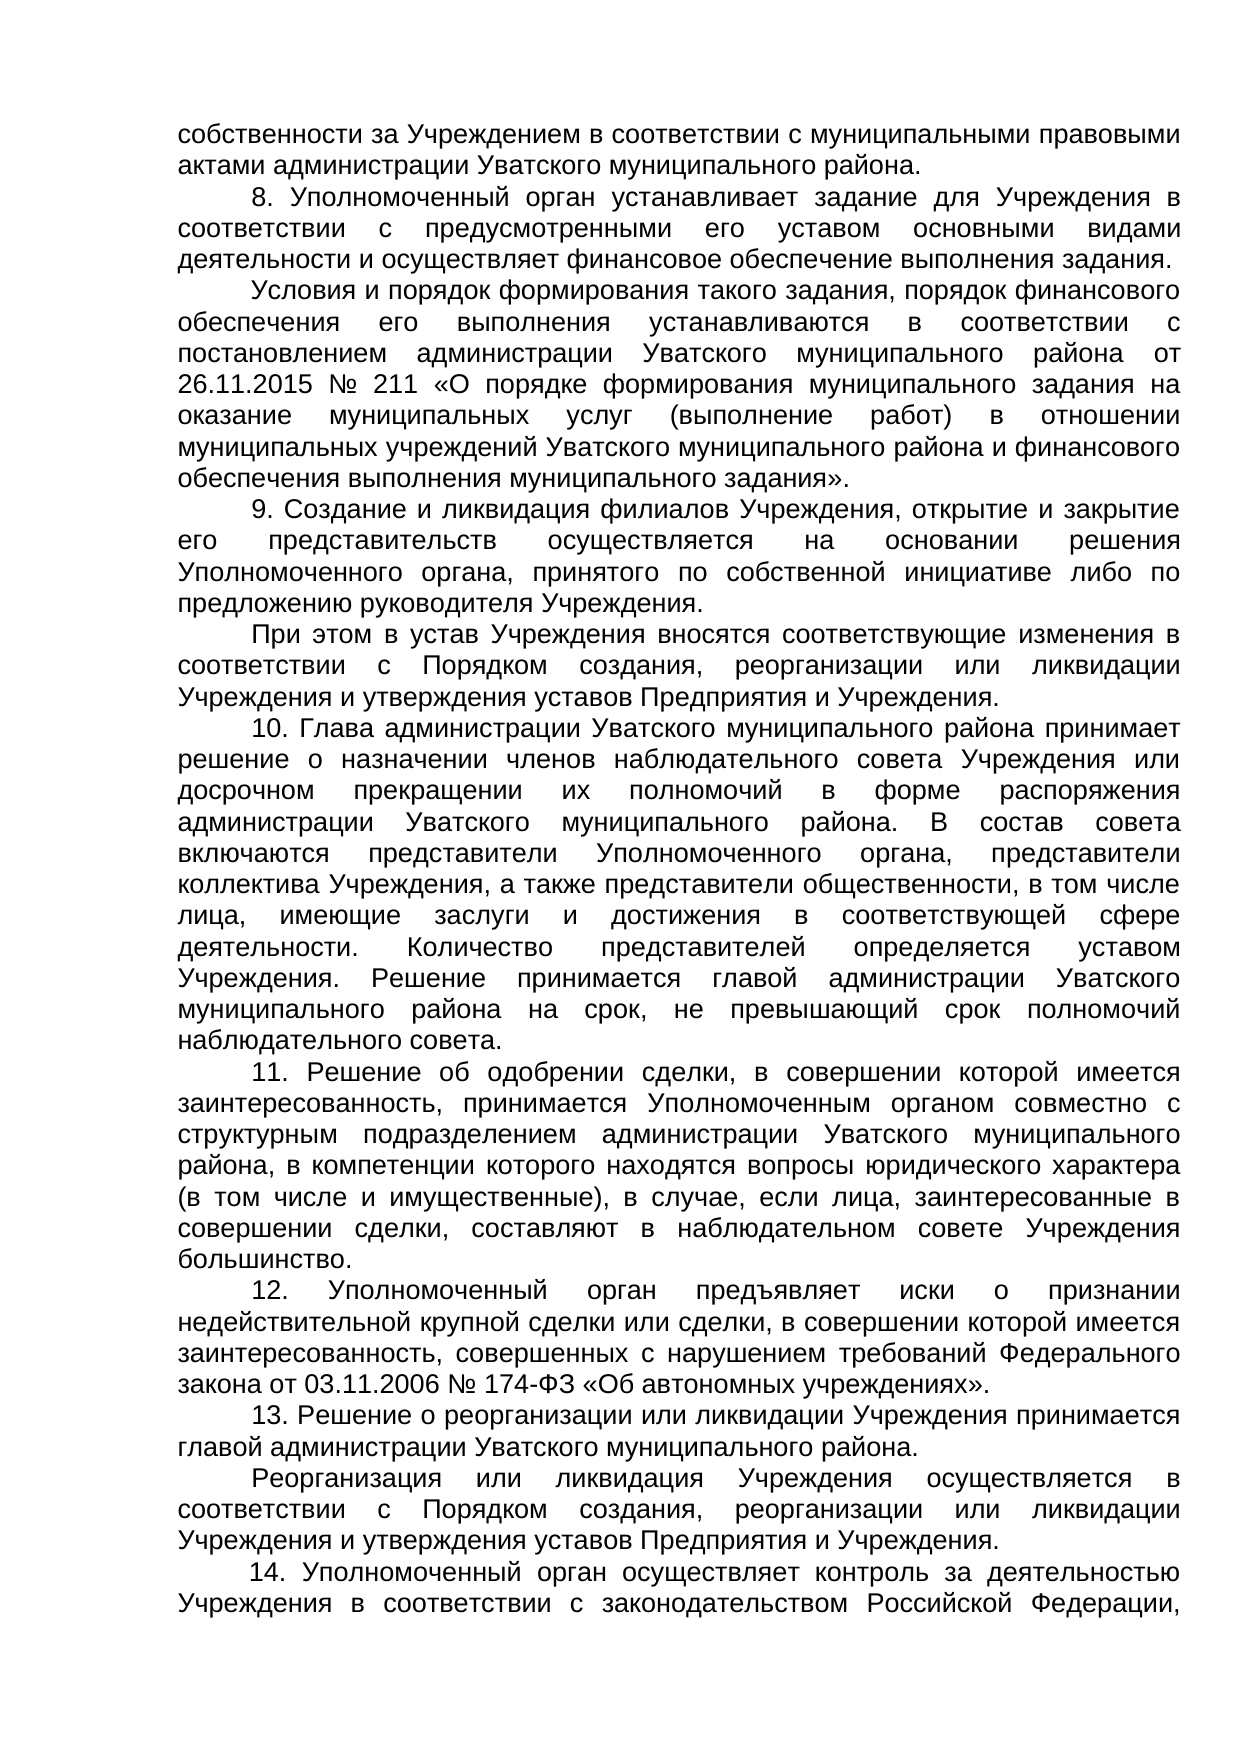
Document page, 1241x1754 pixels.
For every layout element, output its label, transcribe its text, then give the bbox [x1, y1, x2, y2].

text 11. Решение об одобрении сделки, в совершении которой имеется заинтересованность, принимается Уполномоченным органом совместно с структурным подразделением администрации Уватского муниципального района, в компетенции которого находятся вопросы юридического характера (в том числе и имущественные), в случае, если лица, заинтересованные в совершении сделки, составляют в наблюдательном совете Учреждения большинство. [177, 1056, 1181, 1274]
text Условия и порядок формирования такого задания, порядок финансового обеспечения его выполнения устанавливаются в соответствии с постановлением администрации Уватского муниципального района от 26.11.2015 № 211 «О порядке формирования муниципального задания на оказание муниципальных услуг (выполнение работ) в отношении муниципальных учреждений Уватского муниципального района и финансового обеспечения выполнения муниципального задания». [177, 274, 1181, 493]
text 13. Решение о реорганизации или ликвидации Учреждения принимается главой администрации Уватского муниципального района. [177, 1399, 1181, 1462]
text 9. Создание и ликвидация филиалов Учреждения, открытие и закрытие его представительств осуществляется на основании решения Уполномоченного органа, принятого по собственной инициативе либо по предложению руководителя Учреждения. [177, 493, 1181, 618]
text 10. Глава администрации Уватского муниципального района принимает решение о назначении членов наблюдательного совета Учреждения или досрочном прекращении их полномочий в форме распоряжения администрации Уватского муниципального района. В состав совета включаются представители Уполномоченного органа, представители коллектива Учреждения, а также представители общественности, в том числе лица, имеющие заслуги и достижения в соответствующей сфере деятельности. Количество представителей определяется уставом Учреждения. Решение принимается главой администрации Уватского муниципального района на срок, не превышающий срок полномочий наблюдательного совета. [177, 712, 1181, 1056]
text При этом в устав Учреждения вносятся соответствующие изменения в соответствии с Порядком создания, реорганизации или ликвидации Учреждения и утверждения уставов Предприятия и Учреждения. [177, 618, 1181, 712]
text Реорганизация или ликвидация Учреждения осуществляется в соответствии с Порядком создания, реорганизации или ликвидации Учреждения и утверждения уставов Предприятия и Учреждения. [177, 1462, 1181, 1556]
text 12. Уполномоченный орган предъявляет иски о признании недействительной крупной сделки или сделки, в совершении которой имеется заинтересованность, совершенных с нарушением требований Федерального закона от 03.11.2006 № 174-ФЗ «Об автономных учреждениях». [177, 1274, 1181, 1399]
text 14. Уполномоченный орган осуществляет контроль за деятельностью Учреждения в соответствии с законодательством Российской Федерации, [177, 1556, 1181, 1618]
text собственности за Учреждением в соответствии с муниципальными правовыми актами администрации Уватского муниципального района. [177, 118, 1181, 181]
text 8. Уполномоченный орган устанавливает задание для Учреждения в соответствии с предусмотренными его уставом основными видами деятельности и осуществляет финансовое обеспечение выполнения задания. [177, 181, 1181, 274]
